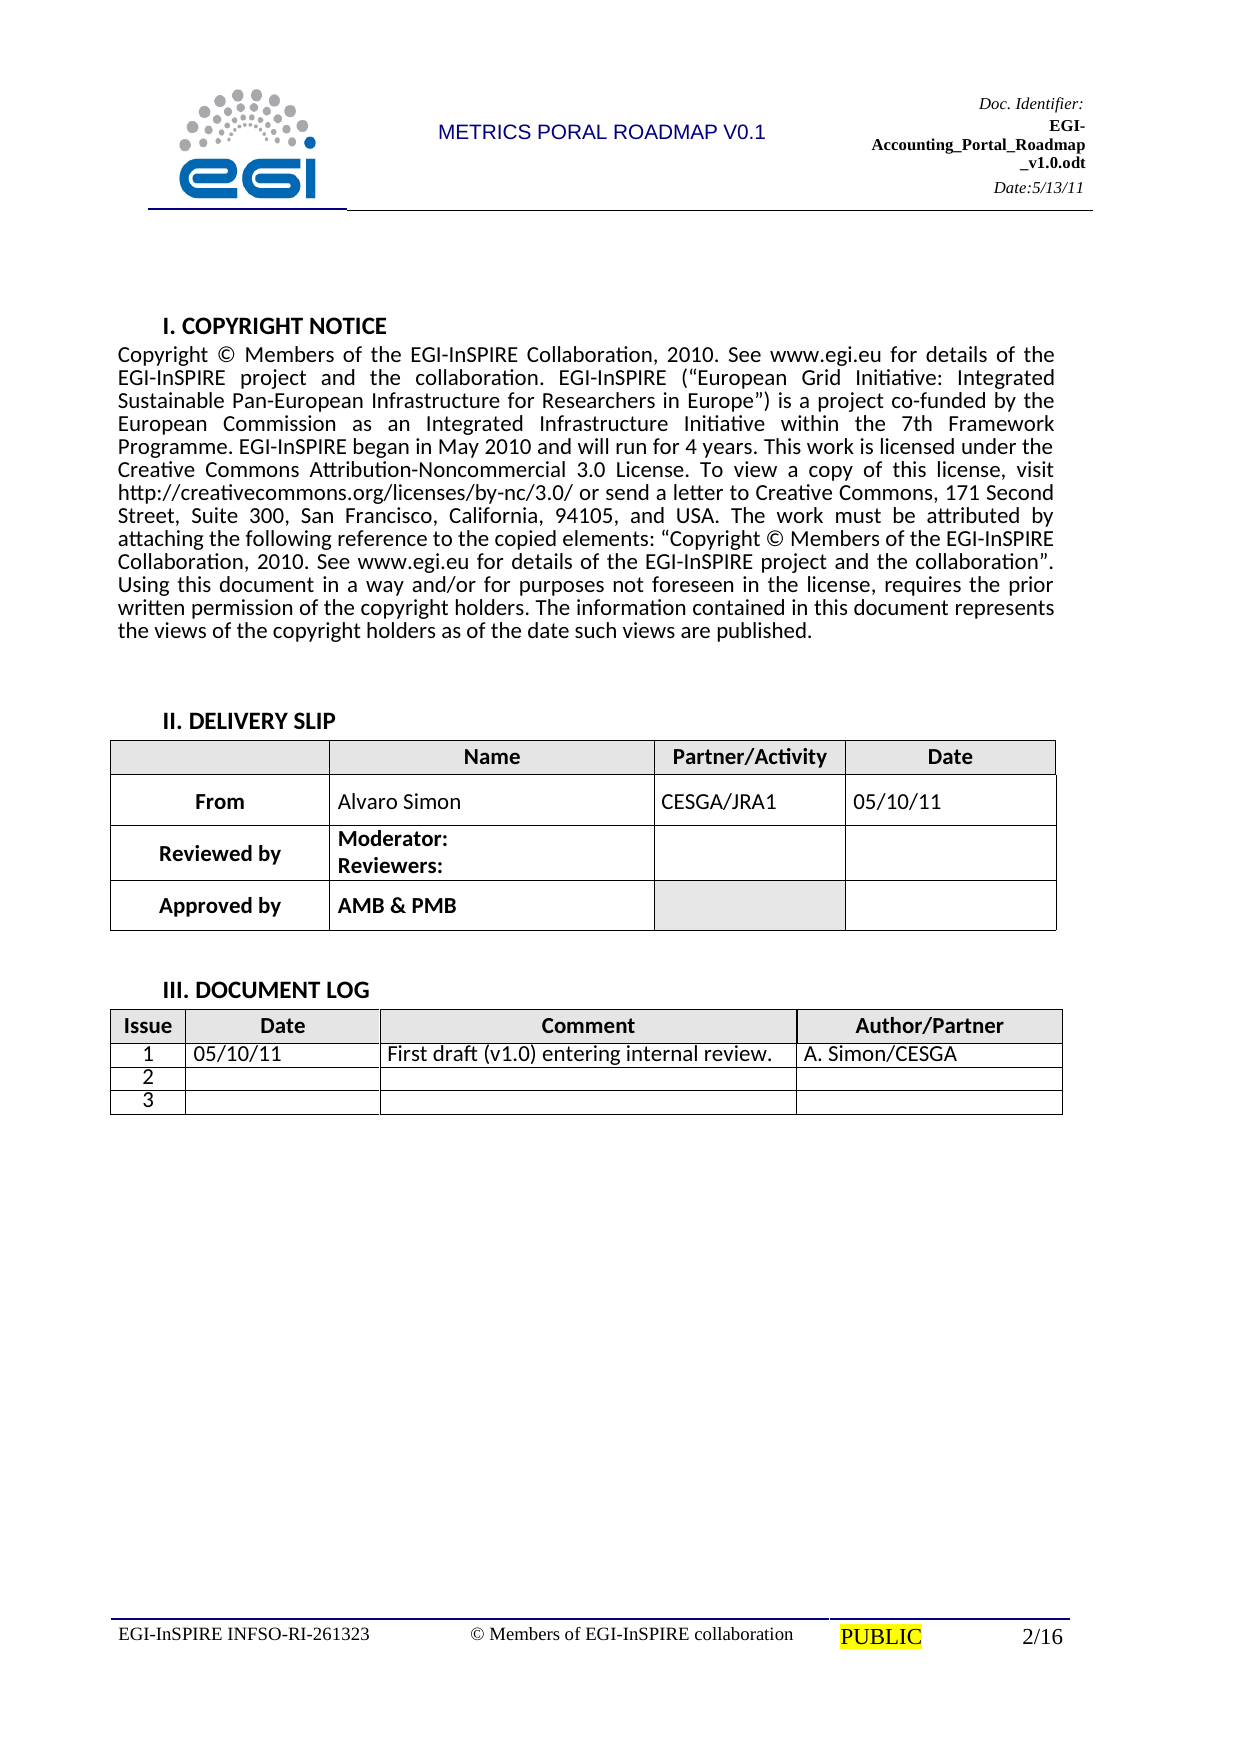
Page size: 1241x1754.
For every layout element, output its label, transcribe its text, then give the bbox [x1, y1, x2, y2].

table_cell [186, 1068, 379, 1090]
table_header Comment [381, 1010, 796, 1043]
table_cell First draft (v1.0) entering internal review. [381, 1044, 796, 1067]
table_header Date [846, 741, 1055, 774]
table_cell 1 [111, 1044, 185, 1067]
table_cell Moderator: Reviewers: [330, 826, 654, 880]
table_cell [381, 1068, 796, 1090]
table_cell [655, 826, 845, 880]
table_header Issue [111, 1010, 185, 1043]
table_cell Alvaro Simon [330, 775, 654, 825]
table_cell From [111, 775, 329, 825]
table_cell [381, 1091, 796, 1114]
table_cell 2 [111, 1068, 185, 1090]
table_header Name [330, 741, 654, 774]
picture [178, 88, 317, 200]
table_header Date [186, 1010, 379, 1043]
table_cell [846, 881, 1056, 930]
table_cell 3 [111, 1091, 185, 1114]
table_header Partner/Activity [655, 741, 845, 774]
table_cell Approved by [111, 881, 329, 930]
table_header [111, 741, 329, 774]
table_cell [797, 1091, 1062, 1114]
table_cell 10/05/11 [846, 775, 1056, 825]
table_cell [655, 881, 845, 930]
table_header Author/Partner [798, 1010, 1062, 1043]
table_cell 10/05/11 [186, 1044, 379, 1067]
table_cell [846, 826, 1056, 880]
table_cell CESGA/JRA1 [655, 775, 845, 825]
table_cell AMB & PMB [330, 881, 654, 930]
table_cell [186, 1091, 379, 1114]
table_cell Reviewed by [111, 826, 329, 880]
table_cell A. Simon/CESGA [797, 1044, 1062, 1067]
table_header Copyright notice Copyright © Members of the EGI-InSPIRE Collaboration, 2010. See www.egi.eu for details of the EGI-InSPIRE project and the collaboration. EGI-InSPIRE (“European Grid Initiative: Integrated Sustainable Pan-European Infrastructure for Researchers in Europe”) is a project co-funded by the European Commission as an Integrated Infrastructure Initiative within the 7th Framework Programme. EGI-InSPIRE began in May 2010 and will run for 4 years. This work is licensed under the Creative Commons Attribution-Noncommercial 3.0 License. To view a copy of this license, visit http://creativecommons.org/licenses/by-nc/3.0/ or send a letter to Creative Commons, 171 Second Street, Suite 300, San Francisco, California, 94105, and USA. The work must be attributed by attaching the following reference to the copied elements: “Copyright © Members of the EGI-InSPIRE Collaboration, 2010. See www.egi.eu for details of the EGI-InSPIRE project and the collaboration”. Using this document in a way and/or for purposes not foreseen in the license, requires the prior written permission of the copyright holders. The information contained in this document represents the views of the copyright holders as of the date such views are published. Delivery Slip Document Log [110, 276, 1064, 1043]
table_cell [797, 1068, 1062, 1090]
